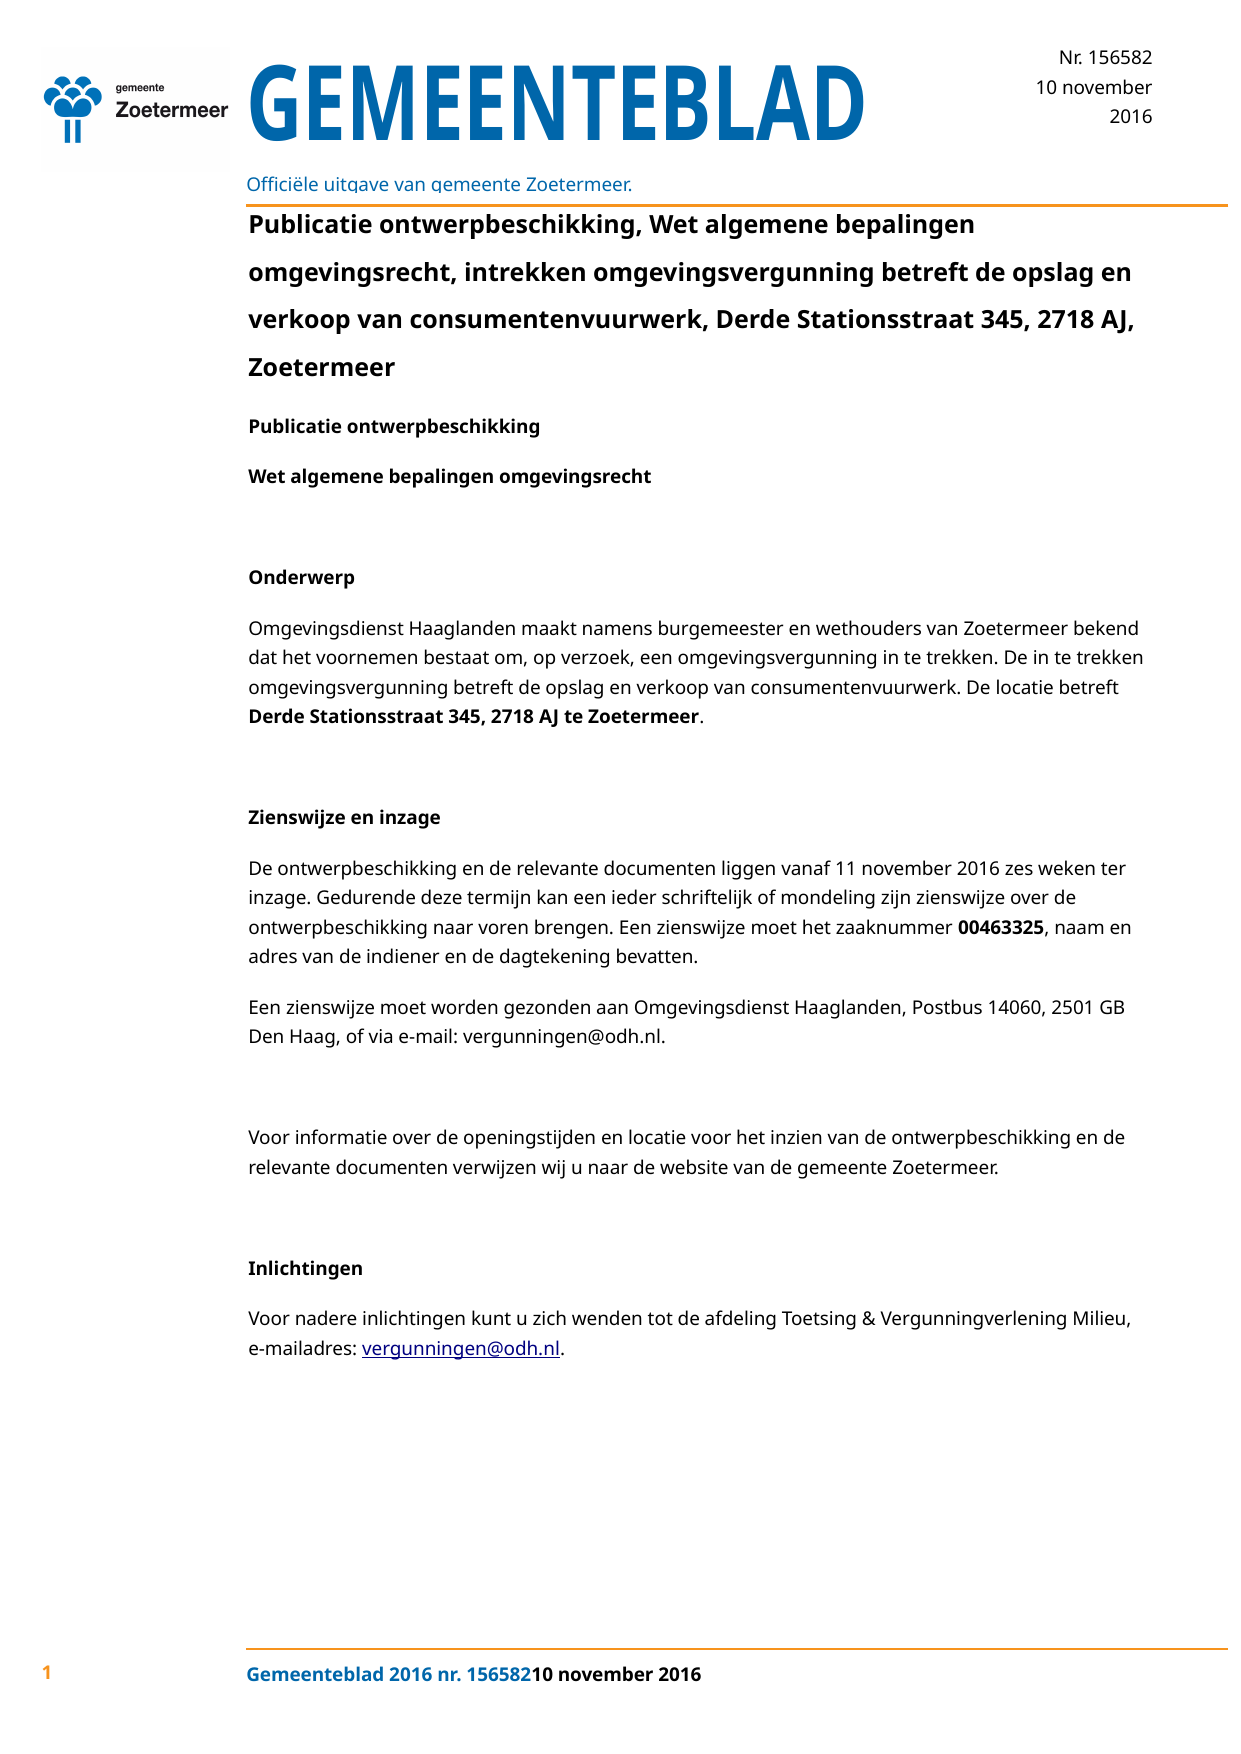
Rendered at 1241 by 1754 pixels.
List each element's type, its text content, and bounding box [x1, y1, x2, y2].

text Een zienswijze moet worden gezonden aan Omgevingsdienst Haaglanden, Postbus 14060, 2501 GB Den Haag, of via e-mail: vergunningen@odh.nl. [248, 994, 1152, 1049]
text Inlichtingen [248, 1255, 1152, 1281]
text Voor nadere inlichtingen kunt u zich wenden tot de afdeling Toetsing & Vergunningverlening Milieu, e-mailadres: vergunningen@odh.nl. [248, 1305, 1152, 1361]
text Onderwerp [248, 564, 1152, 590]
picture [41, 47, 231, 172]
text Omgevingsdienst Haaglanden maakt namens burgemeester en wethouders van Zoetermeer bekend dat het voornemen bestaat om, op verzoek, een omgevingsvergunning in te trekken. De in te trekken omgevingsvergunning betreft de opslag en verkoop van consumentenvuurwerk. De locatie betreft Derde Stationsstraat 345, 2718 AJ te Zoetermeer. [248, 615, 1152, 729]
text Publicatie ontwerpbeschikking [248, 413, 1152, 439]
text Wet algemene bepalingen omgevingsrecht [248, 463, 1152, 489]
text Voor informatie over de openingstijden en locatie voor het inzien van de ontwerpbeschikking en de relevante documenten verwijzen wij u naar de website van de gemeente Zoetermeer. [248, 1124, 1152, 1180]
text Zienswijze en inzage [248, 804, 1152, 830]
text Publicatie ontwerpbeschikking, Wet algemene bepalingen omgevingsrecht, intrekken omgevingsvergunning betreft de opslag en verkoop van consumentenvuurwerk, Derde Stationsstraat 345, 2718 AJ, Zoetermeer [248, 207, 1152, 384]
text De ontwerpbeschikking en de relevante documenten liggen vanaf 11 november 2016 zes weken ter inzage. Gedurende deze termijn kan een ieder schriftelijk of mondeling zijn zienswijze over de ontwerpbeschikking naar voren brengen. Een zienswijze moet het zaaknummer 00463325, naam en adres van de indiener en de dagtekening bevatten. [248, 855, 1152, 969]
